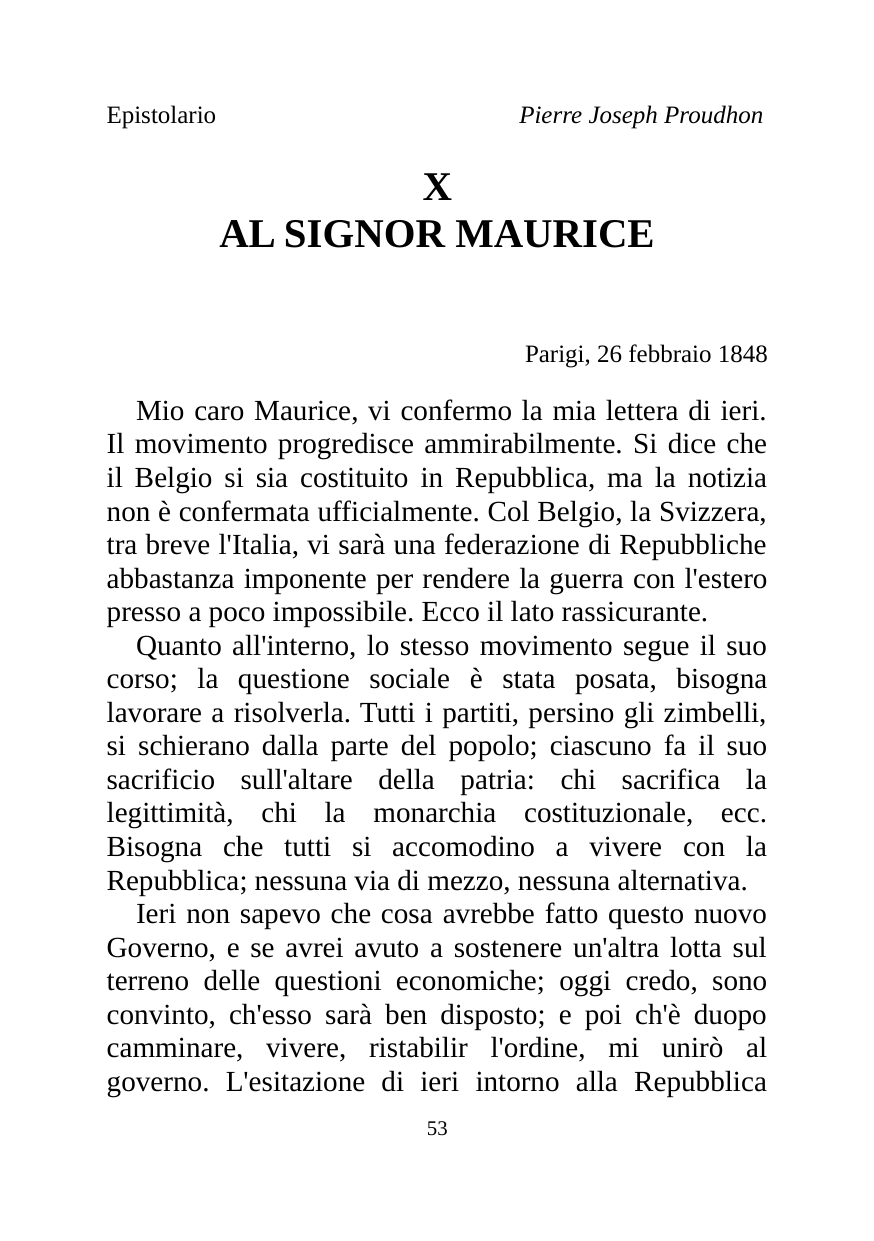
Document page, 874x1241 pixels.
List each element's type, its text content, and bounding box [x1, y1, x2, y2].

text Quanto all'interno, lo stesso movimento segue il suo corso; la questione sociale è stata posata, bisogna lavorare a risolverla. Tutti i partiti, persino gli zimbelli, si schierano dalla parte del popolo; ciascuno fa il suo sacrificio sull'altare della patria: chi sacrifica la legittimità, chi la monarchia costituzionale, ecc. Bisogna che tutti si accomodino a vivere con la Repubblica; nessuna via di mezzo, nessuna alternativa. [106, 628, 768, 896]
subtitle X AL SIGNOR MAURICE [106, 163, 768, 257]
text Mio caro Maurice, vi confermo la mia lettera di ieri. Il movimento progredisce ammirabilmente. Si dice che il Belgio si sia costituito in Repubblica, ma la notizia non è confermata ufficialmente. Col Belgio, la Svizzera, tra breve l'Italia, vi sarà una federazione di Repubbliche abbastanza imponente per rendere la guerra con l'estero presso a poco impossibile. Ecco il lato rassicurante. [106, 393, 768, 628]
text Parigi, 26 febbraio 1848 [106, 339, 768, 368]
text Ieri non sapevo che cosa avrebbe fatto questo nuovo Governo, e se avrei avuto a sostenere un'altra lotta sul terreno delle questioni economiche; oggi credo, sono convinto, ch'esso sarà ben disposto; e poi ch'è duopo camminare, vivere, ristabilir l'ordine, mi unirò al governo. L'esitazione di ieri intorno alla Repubblica [106, 896, 768, 1097]
